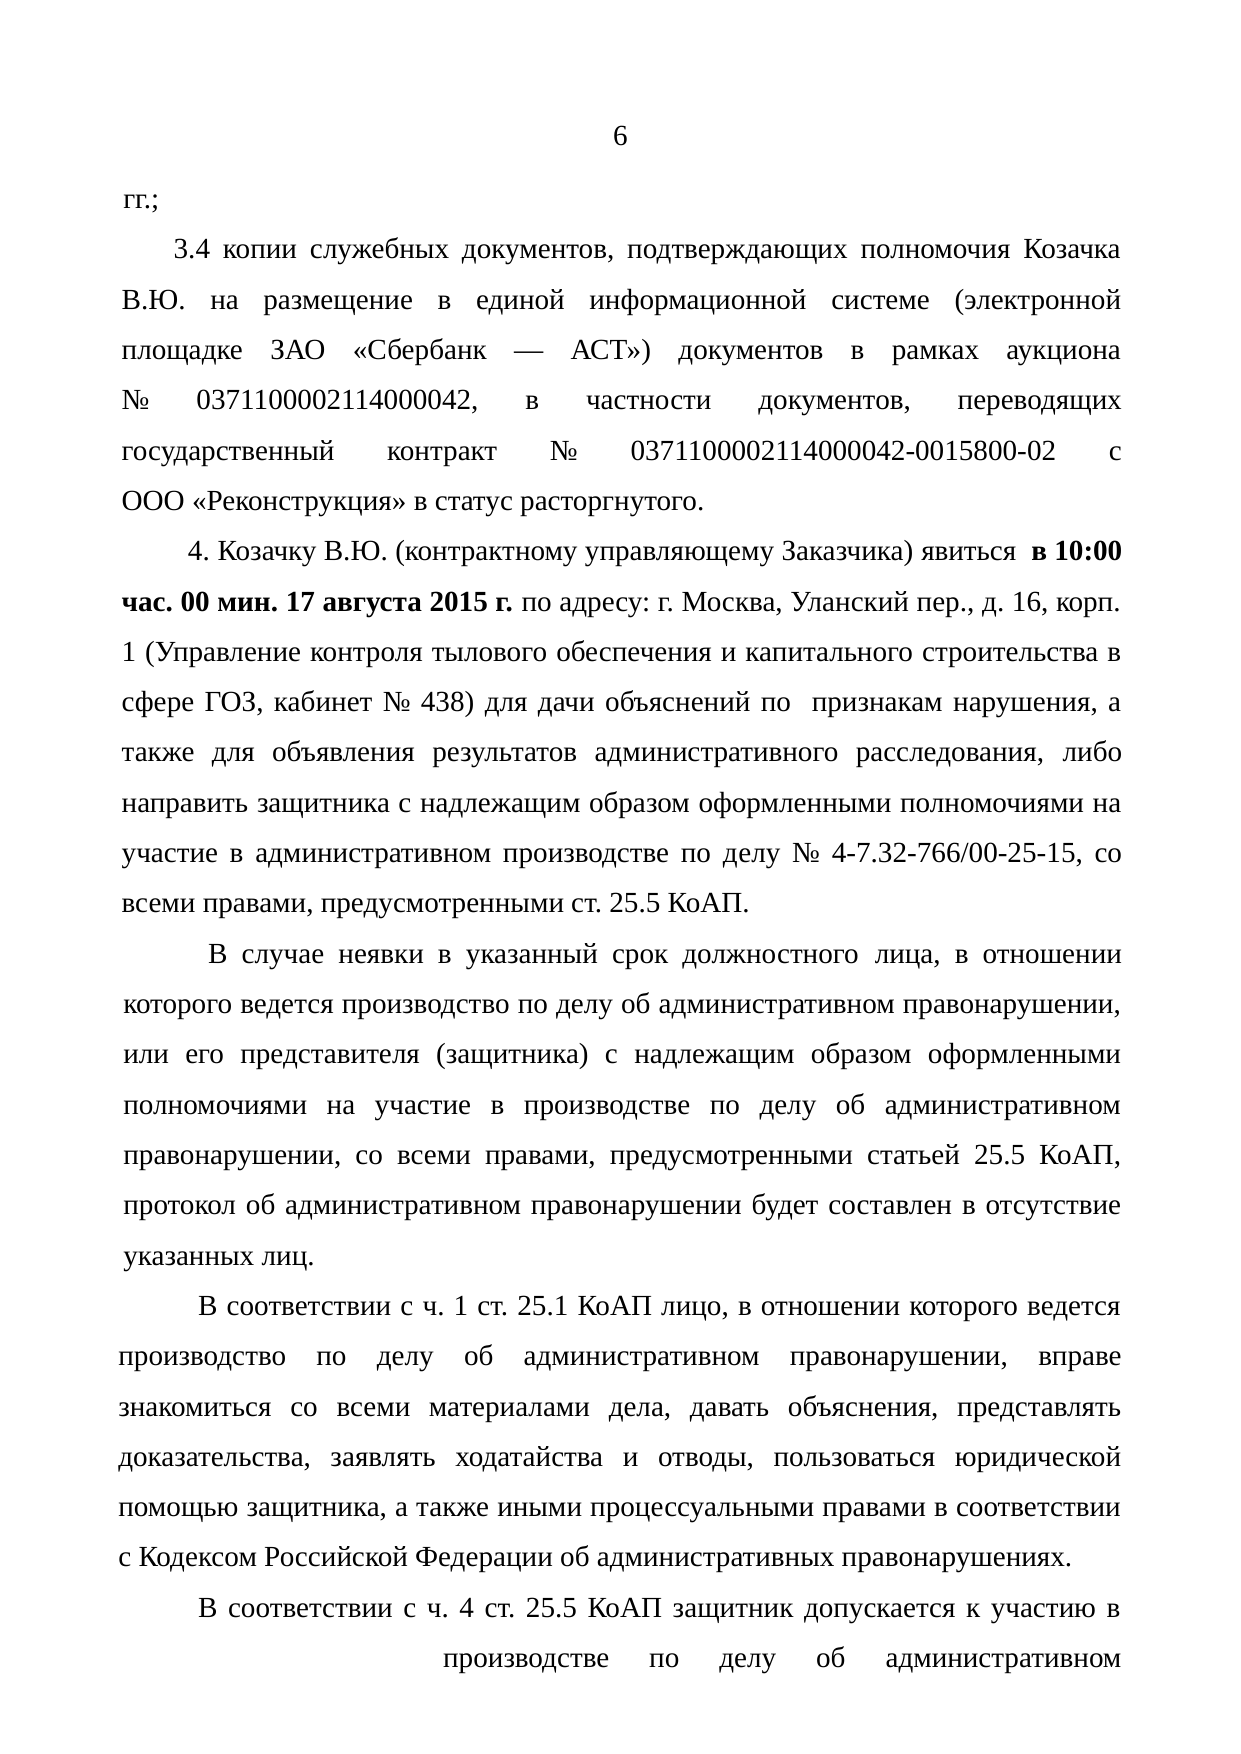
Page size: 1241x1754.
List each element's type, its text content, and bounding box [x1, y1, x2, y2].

list 4. Козачку В.Ю. (контрактному управляющему Заказчика) явиться в 10:00 час. 00 мин. 17 августа 2015 г. по адресу: г. Москва, Уланский пер., д. 16, корп. 1 (Управление контроля тылового обеспечения и капитального строительства в сфере ГОЗ, кабинет № 438) для дачи объяснений по признакам нарушения, а также для объявления результатов административного расследования, либо направить защитника с надлежащим образом оформленными полномочиями на участие в административном производстве по делу № 4-7.32-766/00-25-15, со всеми правами, предусмотренными ст. 25.5 КоАП. [84, 533, 1122, 919]
list гг.; [123, 181, 1122, 215]
text В соответствии с ч. 4 ст. 25.5 КоАП защитник допускается к участию в производстве по делу об административном [118, 1590, 1122, 1674]
list 3.4 копии служебных документов, подтверждающих полномочия Козачка В.Ю. на размещение в единой информационной системе (электронной площадке ЗАО «Сбербанк — АСТ») документов в рамках аукциона № 0371100002114000042, в частности документов, переводящих государственный контракт № 0371100002114000042-0015800-02 с ООО «Реконструкция» в статус расторгнутого. [84, 231, 1122, 517]
list В случае неявки в указанный срок должностного лица, в отношении которого ведется производство по делу об административном правонарушении, или его представителя (защитника) с надлежащим образом оформленными полномочиями на участие в производстве по делу об административном правонарушении, со всеми правами, предусмотренными статьей 25.5 КоАП, протокол об административном правонарушении будет составлен в отсутствие указанных лиц. [0, 936, 1122, 1271]
text В соответствии с ч. 1 ст. 25.1 КоАП лицо, в отношении которого ведется производство по делу об административном правонарушении, вправе знакомиться со всеми материалами дела, давать объяснения, представлять доказательства, заявлять ходатайства и отводы, пользоваться юридической помощью защитника, а также иными процессуальными правами в соответствии с Кодексом Российской Федерации об административных правонарушениях. [118, 1288, 1122, 1573]
